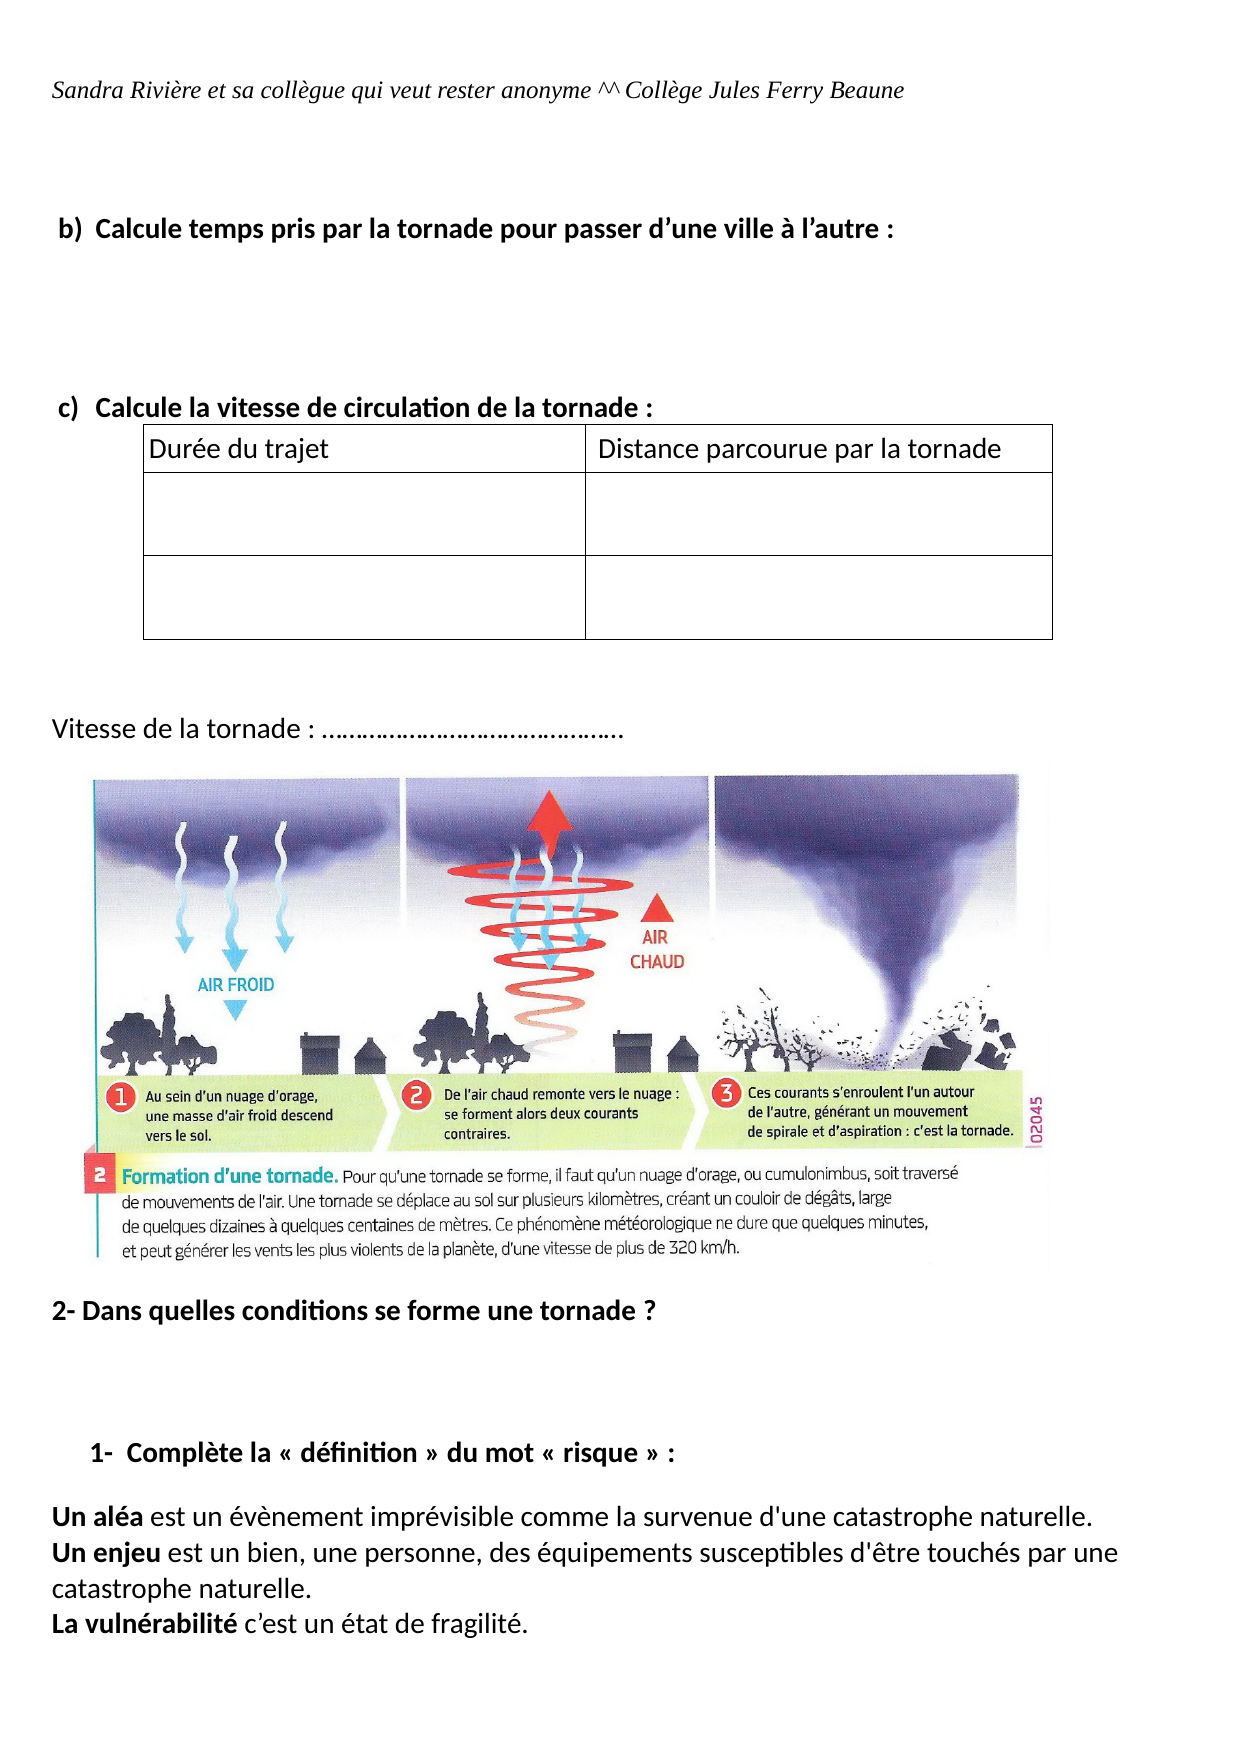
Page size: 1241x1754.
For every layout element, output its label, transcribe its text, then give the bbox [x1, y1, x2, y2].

table_header Durée du trajet [144, 425, 585, 472]
table_cell [586, 473, 1052, 555]
text Un aléa est un évènement imprévisible comme la survenue d'une catastrophe naturelle. [52, 1498, 1202, 1534]
list Calcule la vitesse de circulation de la tornade : [58, 389, 1202, 424]
text Un enjeu est un bien, une personne, des équipements susceptibles d'être touchés par une catastrophe naturelle. [52, 1534, 1202, 1605]
table_cell [144, 556, 585, 638]
text La vulnérabilité c’est un état de fragilité. [52, 1605, 1202, 1641]
table_cell [586, 556, 1052, 638]
text Vitesse de la tornade : ……………………………………… [52, 710, 1202, 746]
text 2- Dans quelles conditions se forme une tornade ? [52, 1292, 1202, 1327]
table_cell [144, 473, 585, 555]
table_header Distance parcourue par la tornade [586, 425, 1052, 472]
list Complète la « définition » du mot « risque » : [89, 1434, 1202, 1470]
list Calcule temps pris par la tornade pour passer d’une ville à l’autre : [58, 211, 1202, 246]
